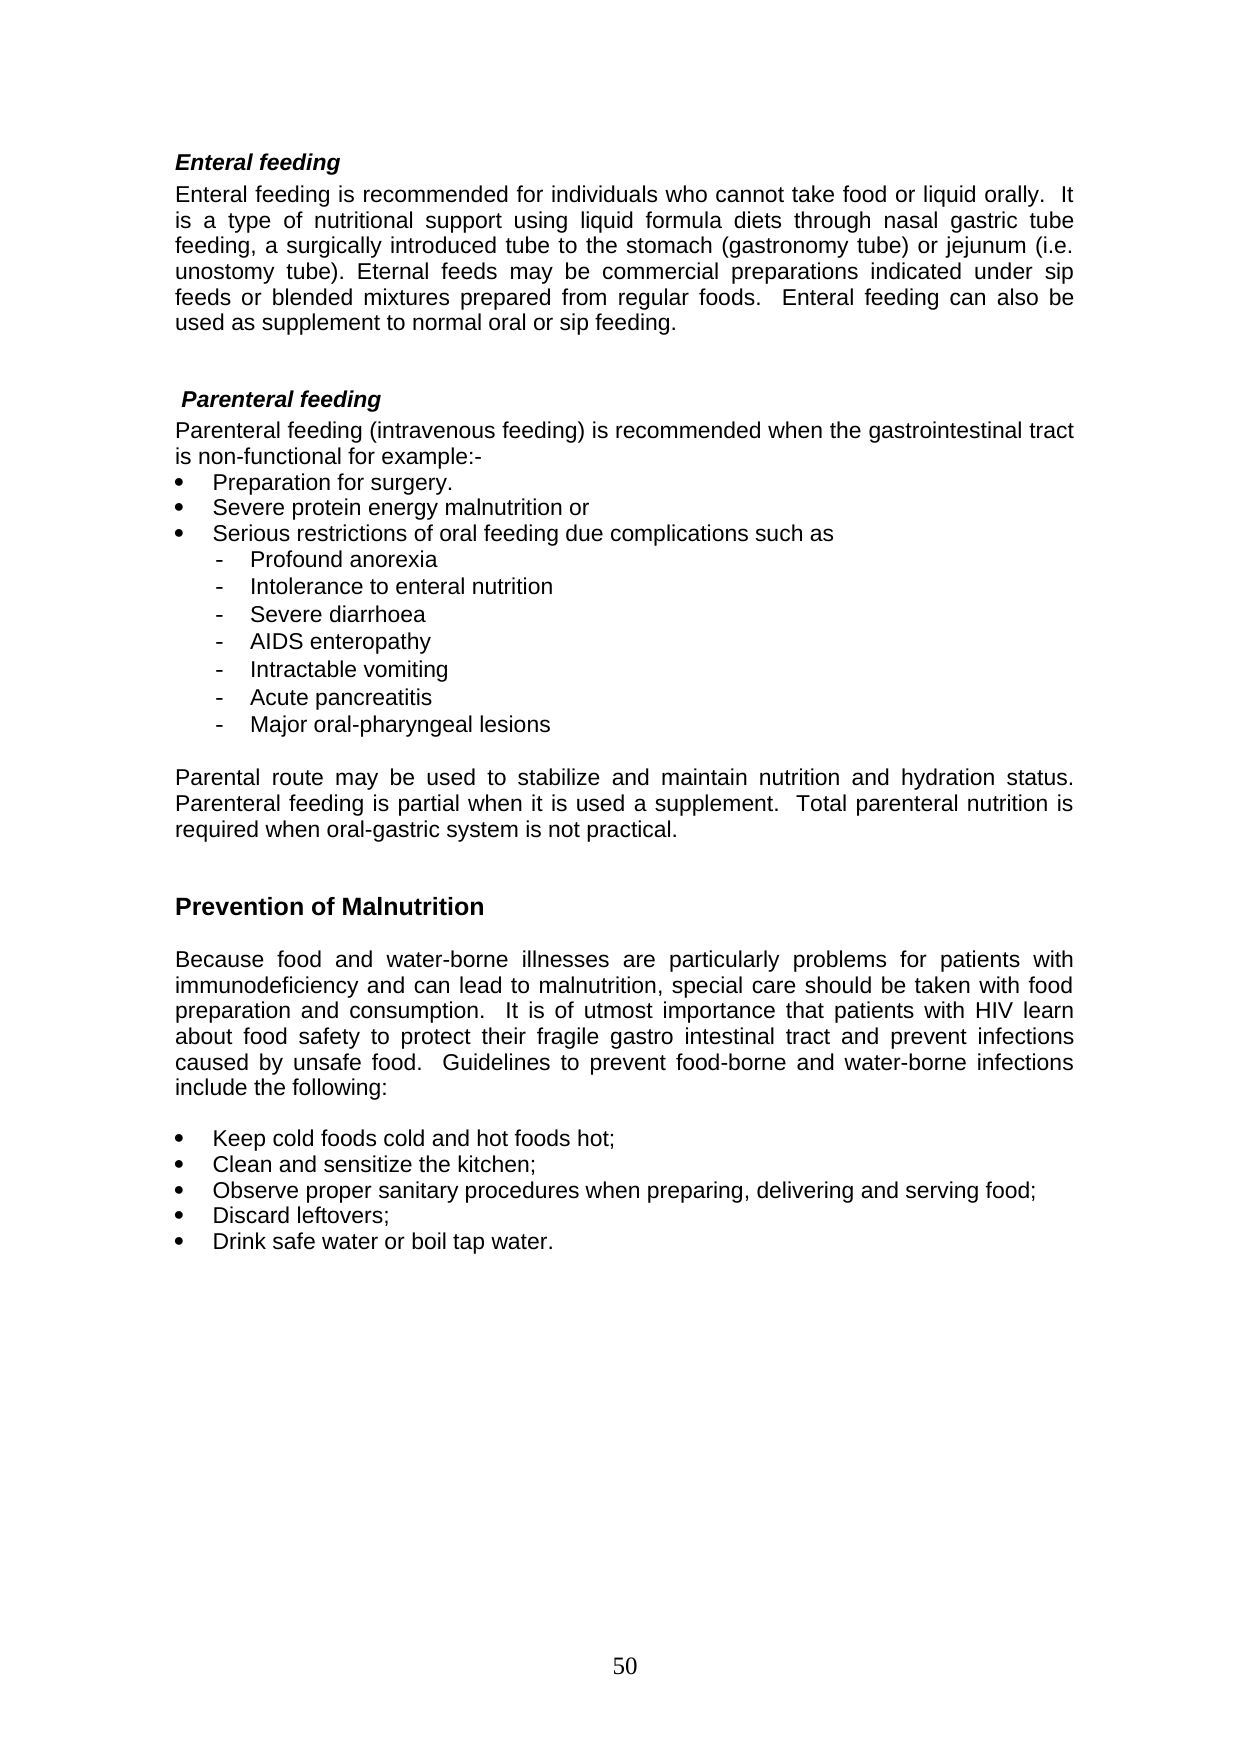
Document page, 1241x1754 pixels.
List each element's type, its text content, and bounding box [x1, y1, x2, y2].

list Acute pancreatitis [212, 684, 1075, 712]
list Preparation for surgery. [175, 469, 1075, 495]
subtitle Enteral feeding [175, 150, 1075, 176]
list Intolerance to enteral nutrition [212, 574, 1075, 601]
list Major oral-pharyngeal lesions [212, 712, 1075, 739]
list Observe proper sanitary procedures when preparing, delivering and serving food; [175, 1177, 1075, 1203]
list Serious restrictions of oral feeding due complications such as [175, 521, 1075, 546]
list Drink safe water or boil tap water. [175, 1229, 1075, 1254]
text Because food and water-borne illnesses are particularly problems for patients with immunodeficiency and can lead to malnutrition, special care should be taken with food preparation and consumption. It is of utmost importance that patients with HIV learn about food safety to protect their fragile gastro intestinal tract and prevent infections caused by unsafe food. Guidelines to prevent food-borne and water-borne infections include the following: [175, 947, 1075, 1101]
list Severe diarrhoea [212, 601, 1075, 629]
text Enteral feeding is recommended for individuals who cannot take food or liquid orally. It is a type of nutritional support using liquid formula diets through nasal gastric tube feeding, a surgically introduced tube to the stomach (gastronomy tube) or jejunum (i.e. unostomy tube). Eternal feeds may be commercial preparations indicated under sip feeds or blended mixtures prepared from regular foods. Enteral feeding can also be used as supplement to normal oral or sip feeding. [175, 182, 1075, 336]
list Keep cold foods cold and hot foods hot; [175, 1126, 1075, 1152]
list Intractable vomiting [212, 657, 1075, 684]
subtitle Parenteral feeding [175, 386, 1075, 412]
list Clean and sensitize the kitchen; [175, 1152, 1075, 1177]
text Parenteral feeding (intravenous feeding) is recommended when the gastrointestinal tract is non-functional for example:- [175, 418, 1075, 469]
subtitle Prevention of Malnutrition [175, 893, 1075, 921]
list Discard leftovers; [175, 1203, 1075, 1229]
list Profound anorexia [212, 546, 1075, 574]
list AIDS enteropathy [212, 629, 1075, 657]
text Parental route may be used to stabilize and maintain nutrition and hydration status. Parenteral feeding is partial when it is used a supplement. Total parenteral nutrition is required when oral-gastric system is not practical. [175, 765, 1075, 842]
list Severe protein energy malnutrition or [175, 495, 1075, 521]
